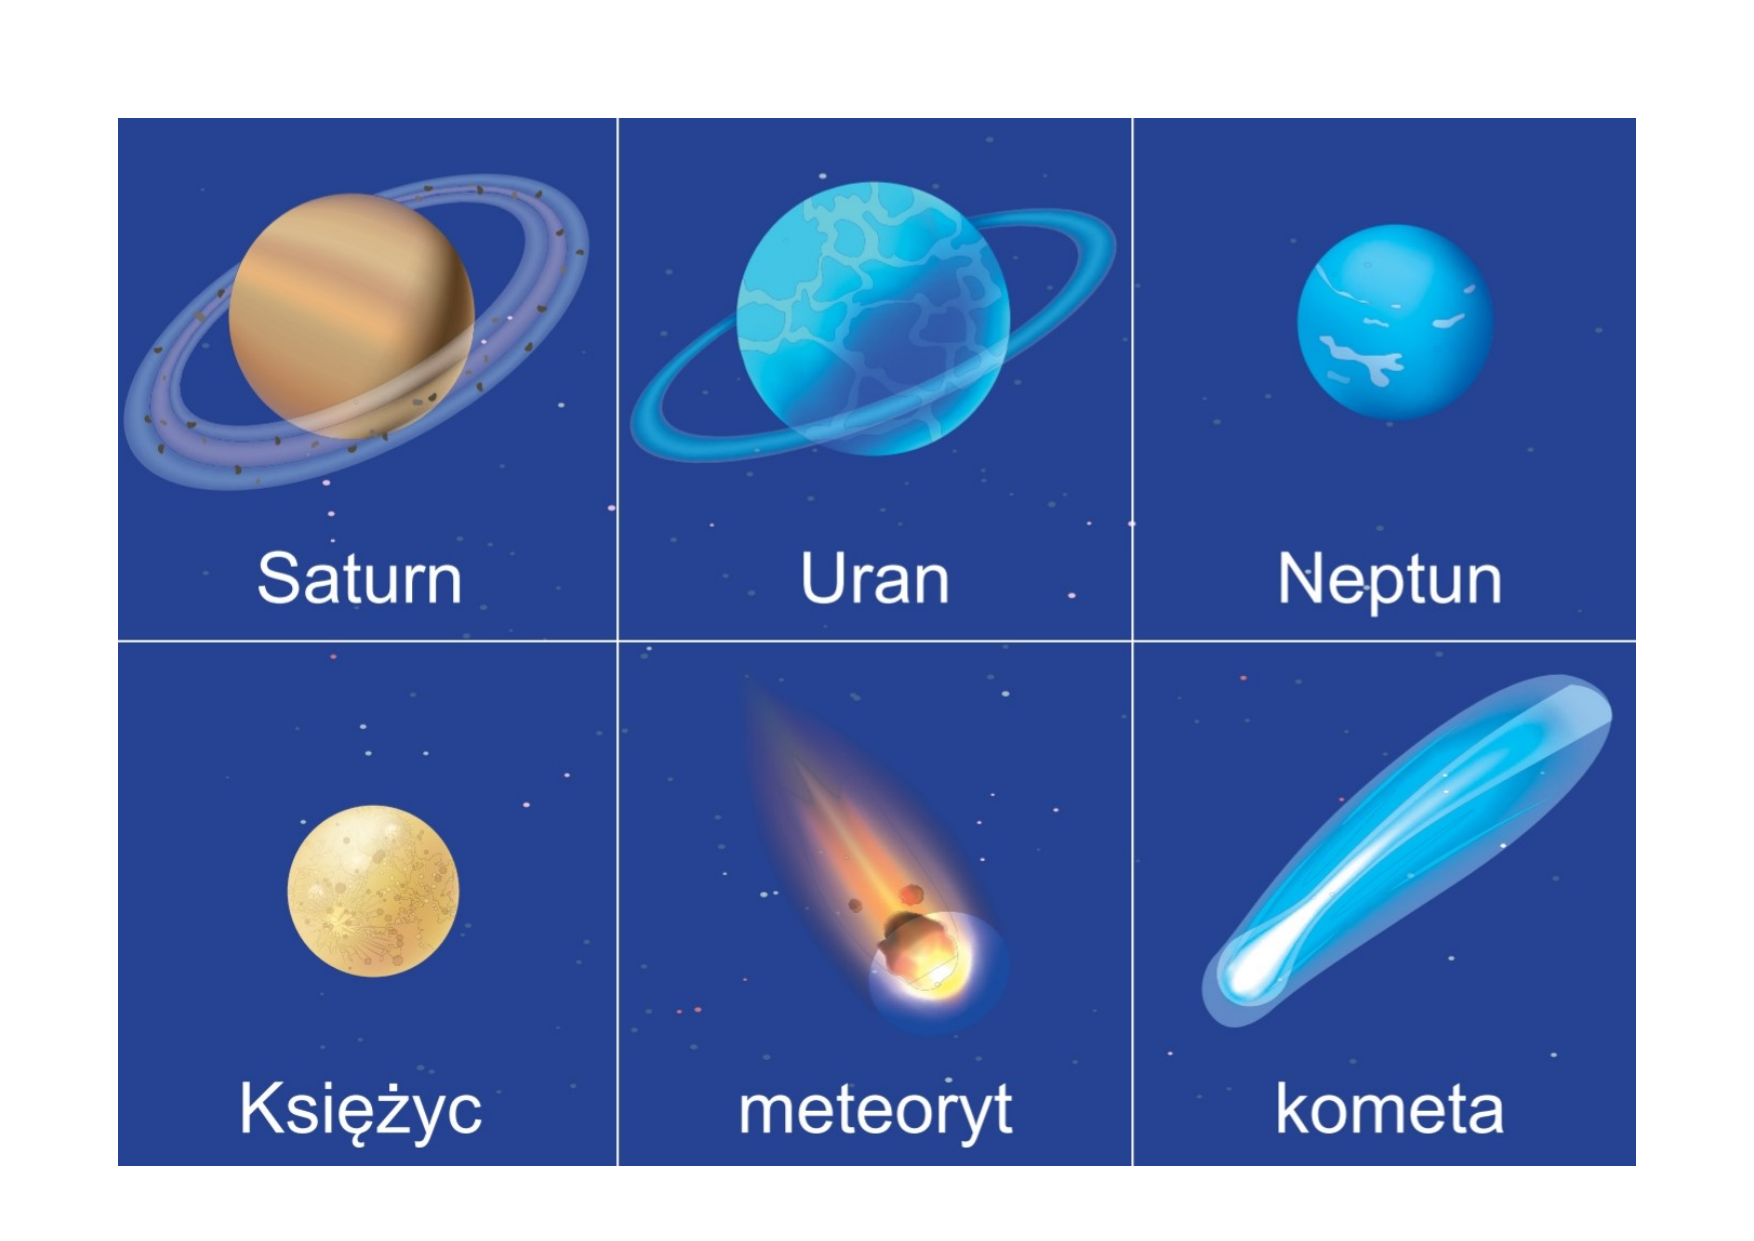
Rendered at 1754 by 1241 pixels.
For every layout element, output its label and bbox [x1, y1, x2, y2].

picture [118, 118, 1636, 1166]
